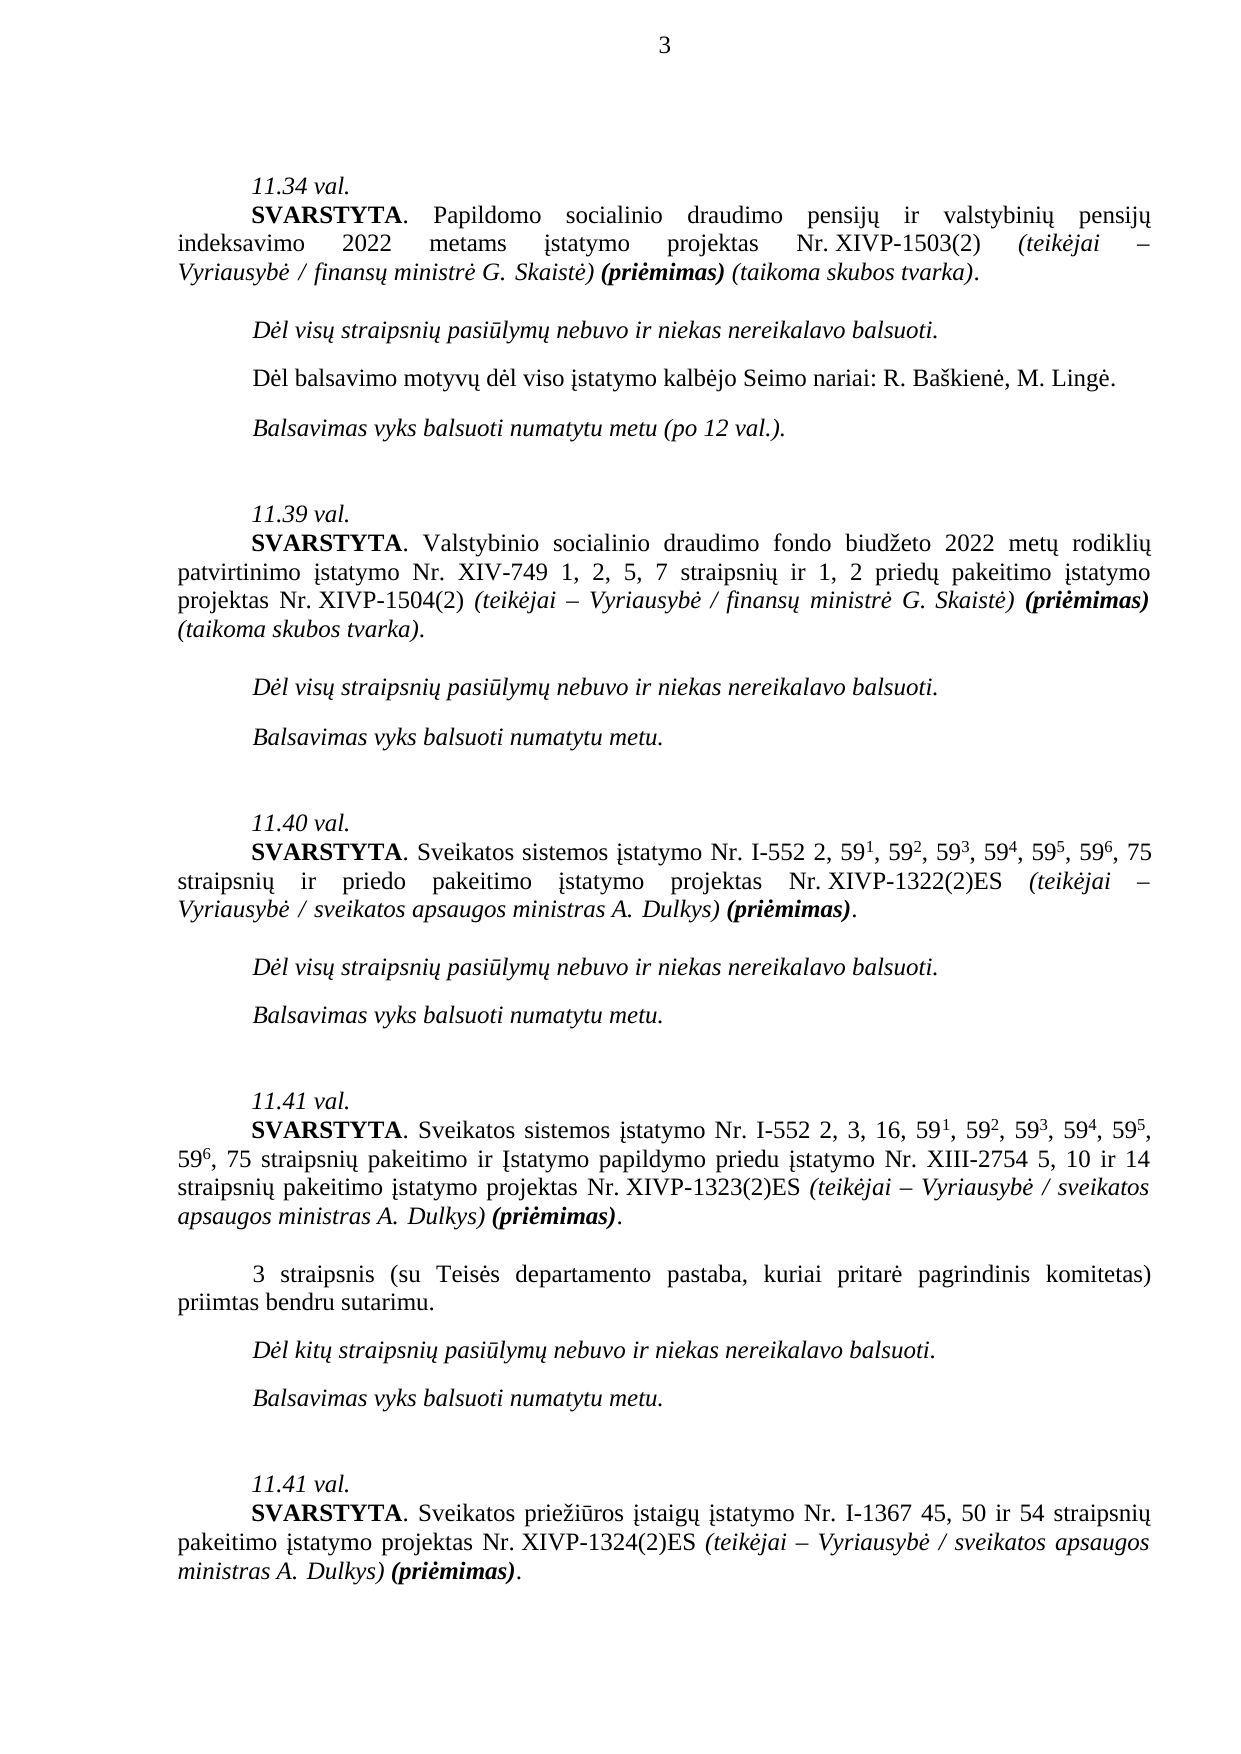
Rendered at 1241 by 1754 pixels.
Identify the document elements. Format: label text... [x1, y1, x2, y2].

text 3 straipsnis (su Teisės departamento pastaba, kuriai pritarė pagrindinis komitetas) priimtas bendru sutarimu. [177, 1259, 1152, 1316]
text SVARSTYTA. Papildomo socialinio draudimo pensijų ir valstybinių pensijų indeksavimo 2022 metams įstatymo projektas Nr. XIVP-1503(2) (teikėjai – Vyriausybė / finansų ministrė G. Skaistė) (priėmimas) (taikoma skubos tvarka). [177, 200, 1152, 286]
text Balsavimas vyks balsuoti numatytu metu. [177, 1000, 1152, 1029]
text Dėl balsavimo motyvų dėl viso įstatymo kalbėjo Seimo nariai: R. Baškienė, M. Lingė. [177, 363, 1152, 391]
text SVARSTYTA. Sveikatos sistemos įstatymo Nr. I-552 2, 591, 592, 593, 594, 595, 596, 75 straipsnių ir priedo pakeitimo įstatymo projektas Nr. XIVP-1322(2)ES (teikėjai – Vyriausybė / sveikatos apsaugos ministras A. Dulkys) (priėmimas). [177, 837, 1152, 923]
text 11.39 val. [177, 499, 1152, 528]
text 11.34 val. [177, 171, 1152, 200]
text Balsavimas vyks balsuoti numatytu metu (po 12 val.). [177, 413, 1152, 442]
text SVARSTYTA. Sveikatos sistemos įstatymo Nr. I-552 2, 3, 16, 591, 592, 593, 594, 595, 596, 75 straipsnių pakeitimo ir Įstatymo papildymo priedu įstatymo Nr. XIII-2754 5, 10 ir 14 straipsnių pakeitimo įstatymo projektas Nr. XIVP-1323(2)ES (teikėjai – Vyriausybė / sveikatos apsaugos ministras A. Dulkys) (priėmimas). [177, 1115, 1152, 1230]
text Dėl visų straipsnių pasiūlymų nebuvo ir niekas nereikalavo balsuoti. [177, 672, 1152, 700]
text Balsavimas vyks balsuoti numatytu metu. [177, 1383, 1152, 1412]
text Dėl kitų straipsnių pasiūlymų nebuvo ir niekas nereikalavo balsuoti. [177, 1335, 1152, 1364]
text 11.40 val. [177, 808, 1152, 837]
text 11.41 val. [177, 1469, 1152, 1498]
text Balsavimas vyks balsuoti numatytu metu. [177, 722, 1152, 751]
text Dėl visų straipsnių pasiūlymų nebuvo ir niekas nereikalavo balsuoti. [177, 315, 1152, 343]
text Dėl visų straipsnių pasiūlymų nebuvo ir niekas nereikalavo balsuoti. [177, 952, 1152, 981]
text SVARSTYTA. Valstybinio socialinio draudimo fondo biudžeto 2022 metų rodiklių patvirtinimo įstatymo Nr. XIV-749 1, 2, 5, 7 straipsnių ir 1, 2 priedų pakeitimo įstatymo projektas Nr. XIVP-1504(2) (teikėjai – Vyriausybė / finansų ministrė G. Skaistė) (priėmimas) (taikoma skubos tvarka). [177, 528, 1152, 643]
text 11.41 val. [177, 1086, 1152, 1115]
text SVARSTYTA. Sveikatos priežiūros įstaigų įstatymo Nr. I-1367 45, 50 ir 54 straipsnių pakeitimo įstatymo projektas Nr. XIVP-1324(2)ES (teikėjai – Vyriausybė / sveikatos apsaugos ministras A. Dulkys) (priėmimas). [177, 1498, 1152, 1584]
